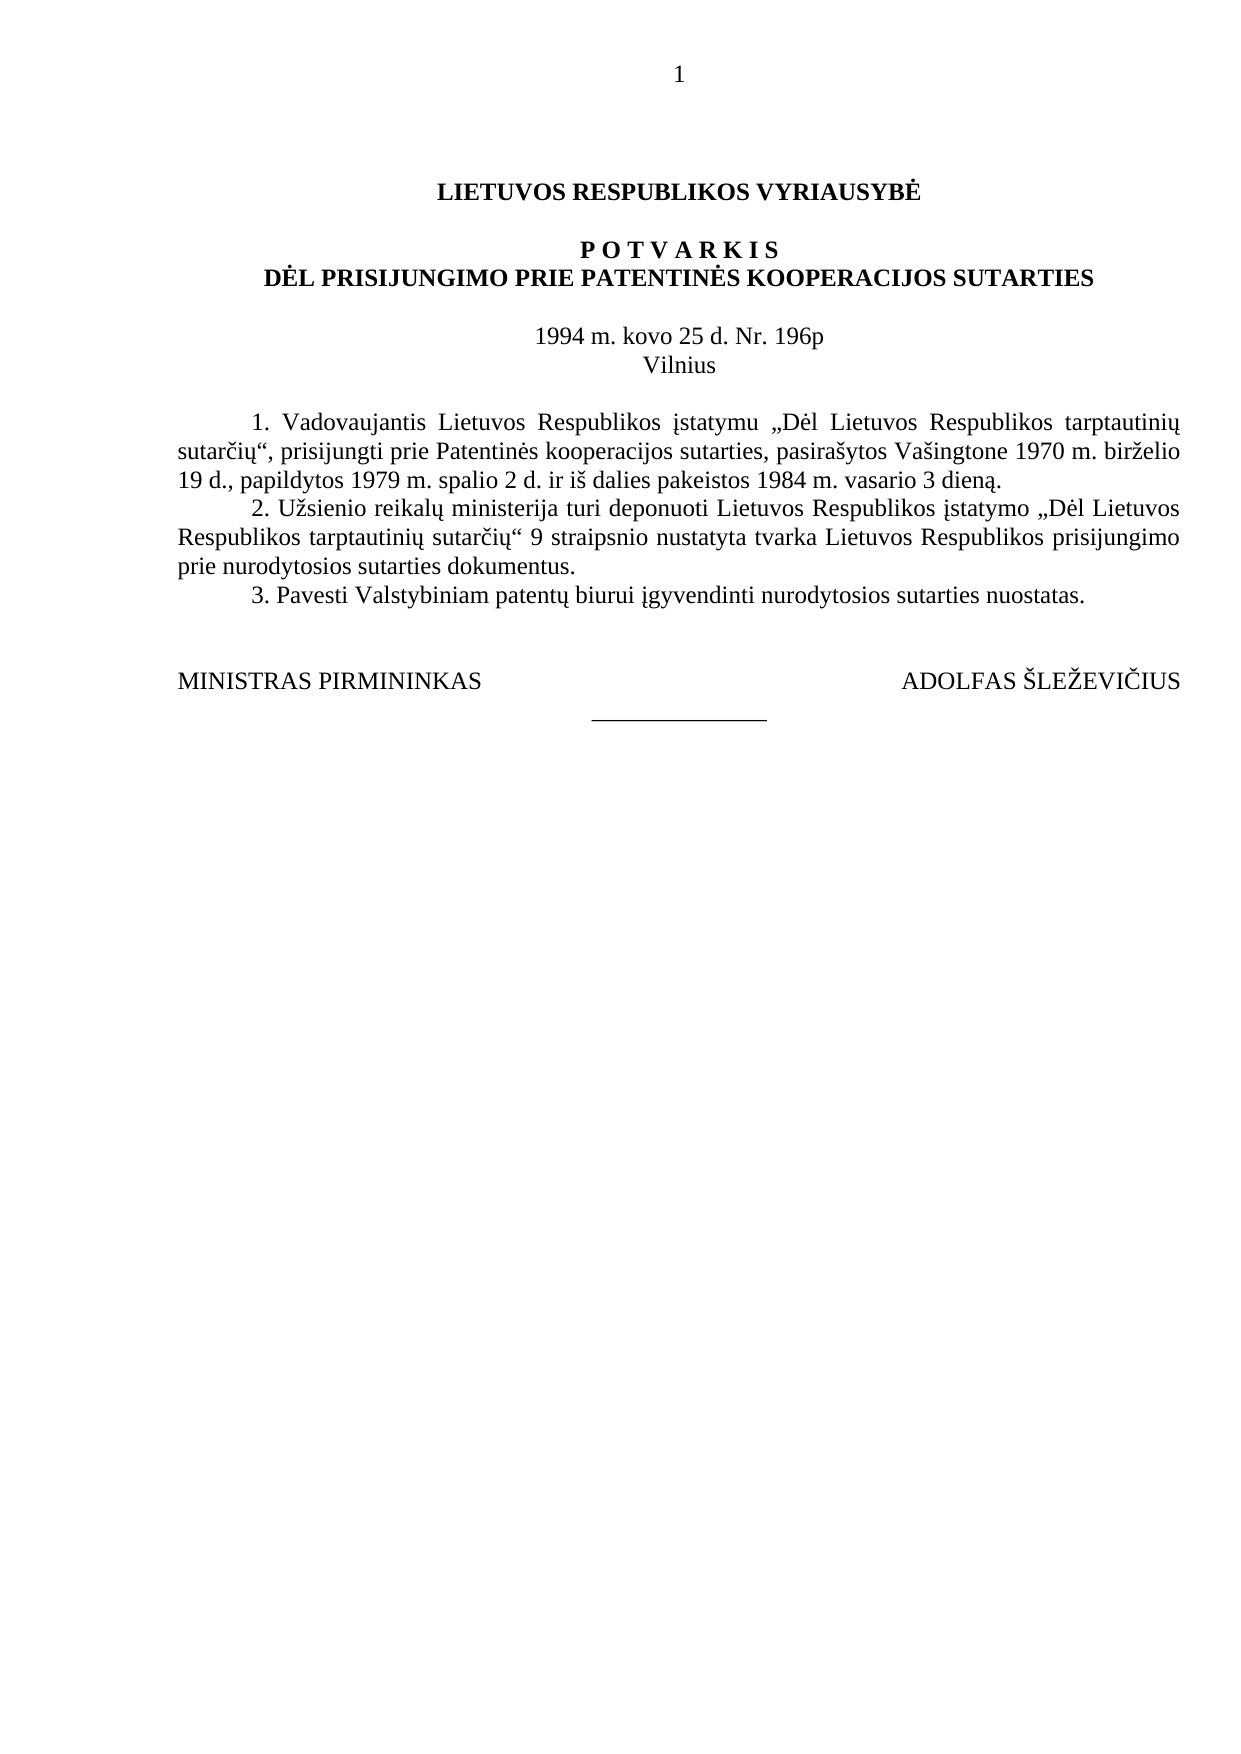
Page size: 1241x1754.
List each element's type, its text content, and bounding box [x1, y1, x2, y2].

text LIETUVOS RESPUBLIKOS VYRIAUSYBĖ [177, 177, 1181, 206]
text 1994 m. kovo 25 d. Nr. 196p [177, 321, 1181, 350]
text MINISTRAS PIRMININKAS ADOLFAS ŠLEŽEVIČIUS [177, 666, 1181, 695]
text ______________ [177, 695, 1181, 723]
text Vilnius [177, 350, 1181, 378]
text DĖL PRISIJUNGIMO PRIE PATENTINĖS KOOPERACIJOS SUTARTIES [177, 263, 1181, 292]
text 2. Užsienio reikalų ministerija turi deponuoti Lietuvos Respublikos įstatymo „Dėl Lietuvos Respublikos tarptautinių sutarčių“ 9 straipsnio nustatyta tvarka Lietuvos Respublikos prisijungimo prie nurodytosios sutarties dokumentus. [177, 493, 1181, 580]
text 1. Vadovaujantis Lietuvos Respublikos įstatymu „Dėl Lietuvos Respublikos tarptautinių sutarčių“, prisijungti prie Patentinės kooperacijos sutarties, pasirašytos Vašingtone 1970 m. birželio 19 d., papildytos 1979 m. spalio 2 d. ir iš dalies pakeistos 1984 m. vasario 3 dieną. [177, 407, 1181, 493]
text P O T V A R K I S [177, 235, 1181, 263]
text 3. Pavesti Valstybiniam patentų biurui įgyvendinti nurodytosios sutarties nuostatas. [177, 580, 1181, 608]
